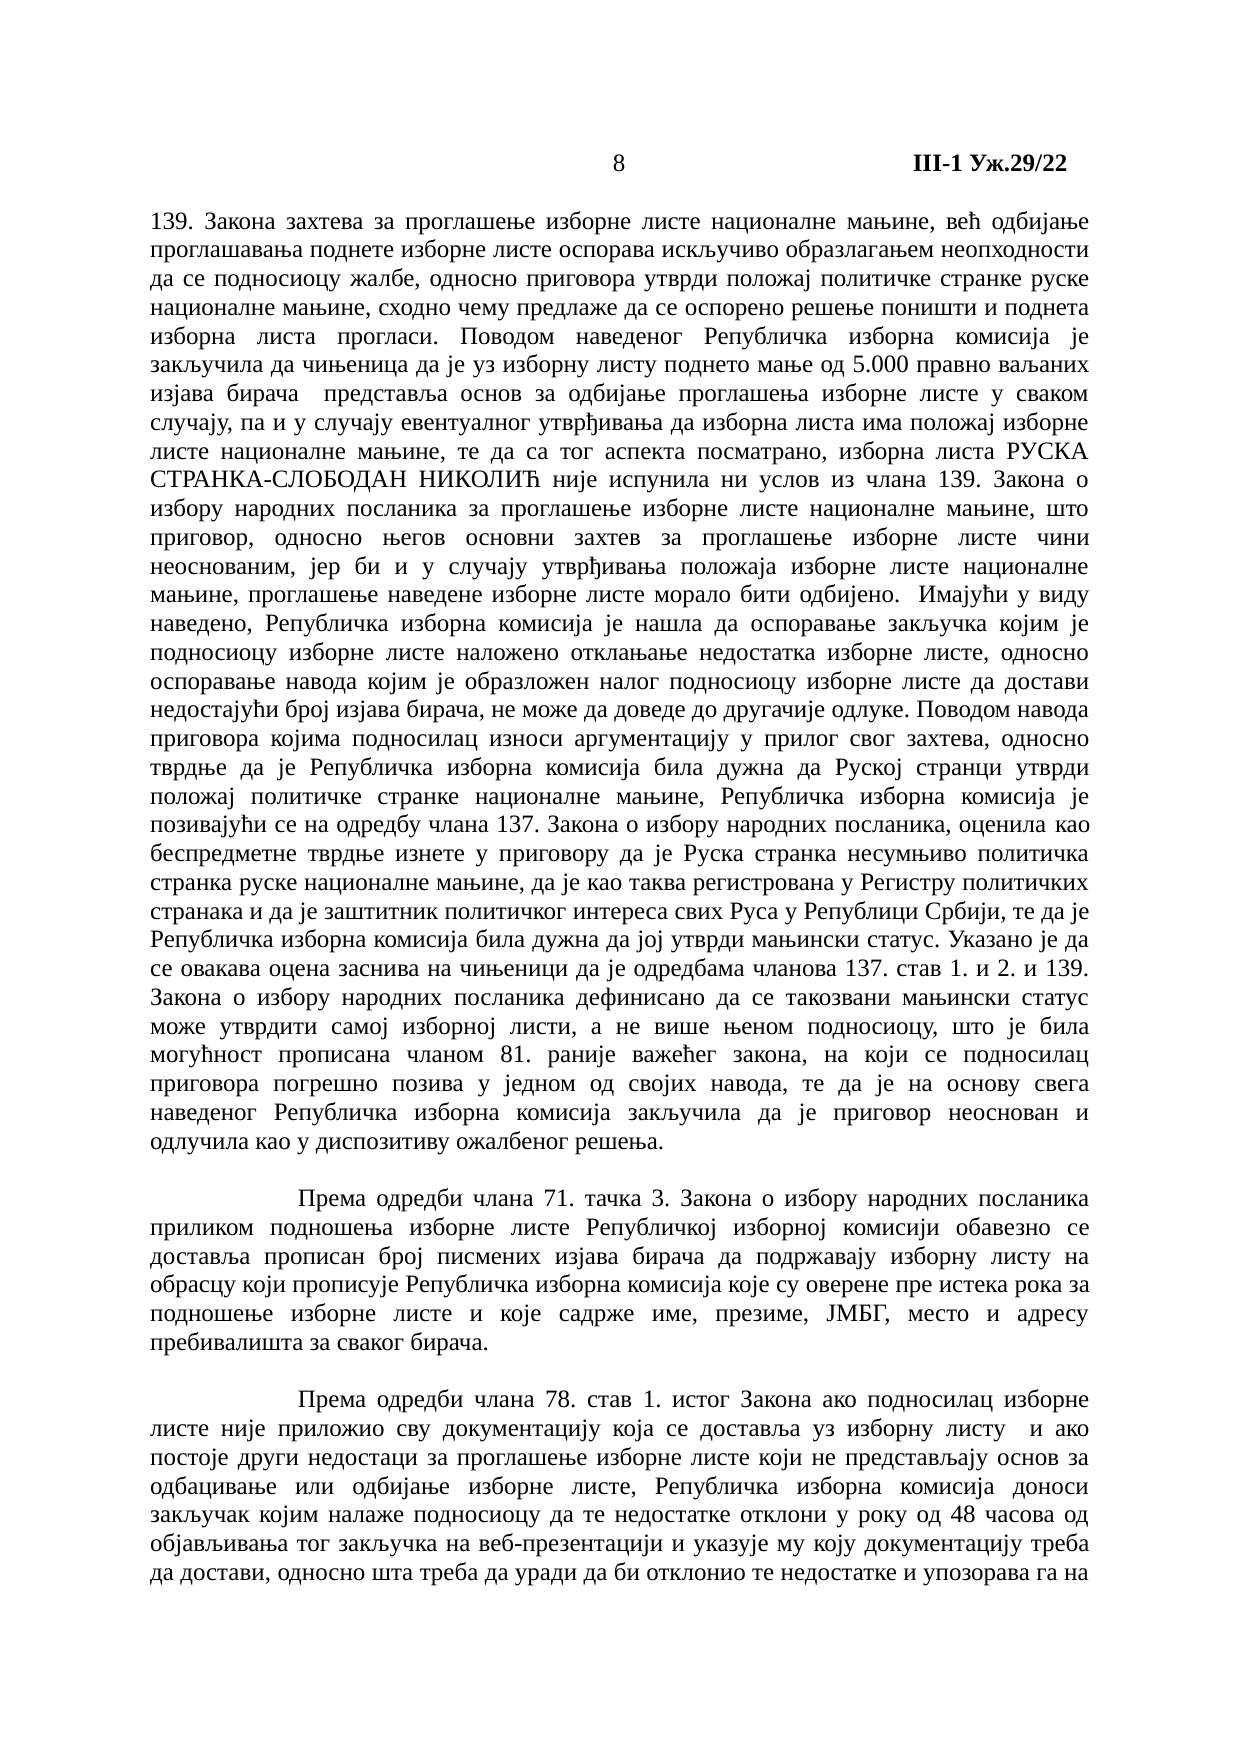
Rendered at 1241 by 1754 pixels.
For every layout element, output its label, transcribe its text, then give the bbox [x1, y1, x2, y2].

text 139. Закона захтева за проглашење изборне листе националне мањине, већ одбијање проглашавања поднете изборне листе оспорава искључиво образлагањем неопходности да се подносиоцу жалбе, односно приговора утврди положај политичке странке руске националне мањине, сходно чему предлаже да се оспорено решење поништи и поднета изборна листа прогласи. Поводом наведеног Републичка изборна комисија је закључила да чињеница да је уз изборну листу поднето мање од 5.000 правно ваљаних изјава бирача представља основ за одбијање проглашења изборне листе у сваком случају, па и у случају евентуалног утврђивања да изборна листа има положај изборне листе националне мањине, те да са тог аспекта посматрано, изборна листа РУСКА СТРАНКА-СЛОБОДАН НИКОЛИЋ није испунила ни услов из члана 139. Закона о избору народних посланика за проглашење изборне листе националне мањине, што приговор, односно његов основни захтев за проглашење изборне листе чини неоснованим, јер би и у случају утврђивања положаја изборне листе националне мањине, проглашење наведене изборне листе морало бити одбијено. Имајући у виду наведено, Републичка изборна комисија је нашла да оспоравање закључка којим је подносиоцу изборне листе наложено отклањање недостатка изборне листе, односно оспоравање навода којим је образложен налог подносиоцу изборне листе да достави недостајући број изјава бирача, не може да доведе до другачије одлуке. Поводом навода приговора којима подносилац износи аргументацију у прилог свог захтева, односно тврдње да је Републичка изборна комисија била дужна да Руској странци утврди положај политичке странке националне мањине, Републичка изборна комисија је позивајући се на одредбу члана 137. Закона о избору народних посланика, оценила као беспредметне тврдње изнете у приговору да је Руска странка несумњиво политичка странка руске националне мањине, да је као таква регистрована у Регистру политичких странака и да је заштитник политичког интереса свих Руса у Републици Србији, те да је Републичка изборна комисија била дужна да јој утврди мањински статус. Указано је да се овакава оцена заснива на чињеници да је одредбама чланова 137. став 1. и 2. и 139. Закона о избору народних посланика дефинисано да се такозвани мањински статус може утврдити самој изборној листи, а не више њеном подносиоцу, што је била могућност прописана чланом 81. раније важећег закона, на који се подносилац приговора погрешно позива у једном од својих навода, те да је на основу свега наведеног Републичка изборна комисија закључила да је приговор неоснован и одлучила као у диспозитиву ожалбеног решења. [150, 206, 1090, 1154]
text Према одредби члана 78. став 1. истог Закона ако подносилац изборне листе није приложио сву документацију која се доставља уз изборну листу и ако постоје други недостаци за проглашење изборне листе који не представљају основ за одбацивање или одбијање изборне листе, Републичка изборна комисија доноси закључак којим налаже подносиоцу да те недостатке отклони у року од 48 часова од објављивања тог закључка на веб-презентацији и указује му коју документацију треба да достави, односно шта треба да уради да би отклонио те недостатке и упозорава га на [150, 1384, 1090, 1586]
text Према одредби члана 71. тачка 3. Закона о избору народних посланика приликом подношења изборне листе Републичкој изборној комисији обавезно се доставља прописан број писмених изјава бирача да подржавају изборну листу на обрасцу који прописује Републичка изборна комисија које су оверене пре истека рока за подношење изборне листе и које садрже име, презиме, ЈМБГ, место и адресу пребивалишта за сваког бирача. [150, 1183, 1090, 1356]
